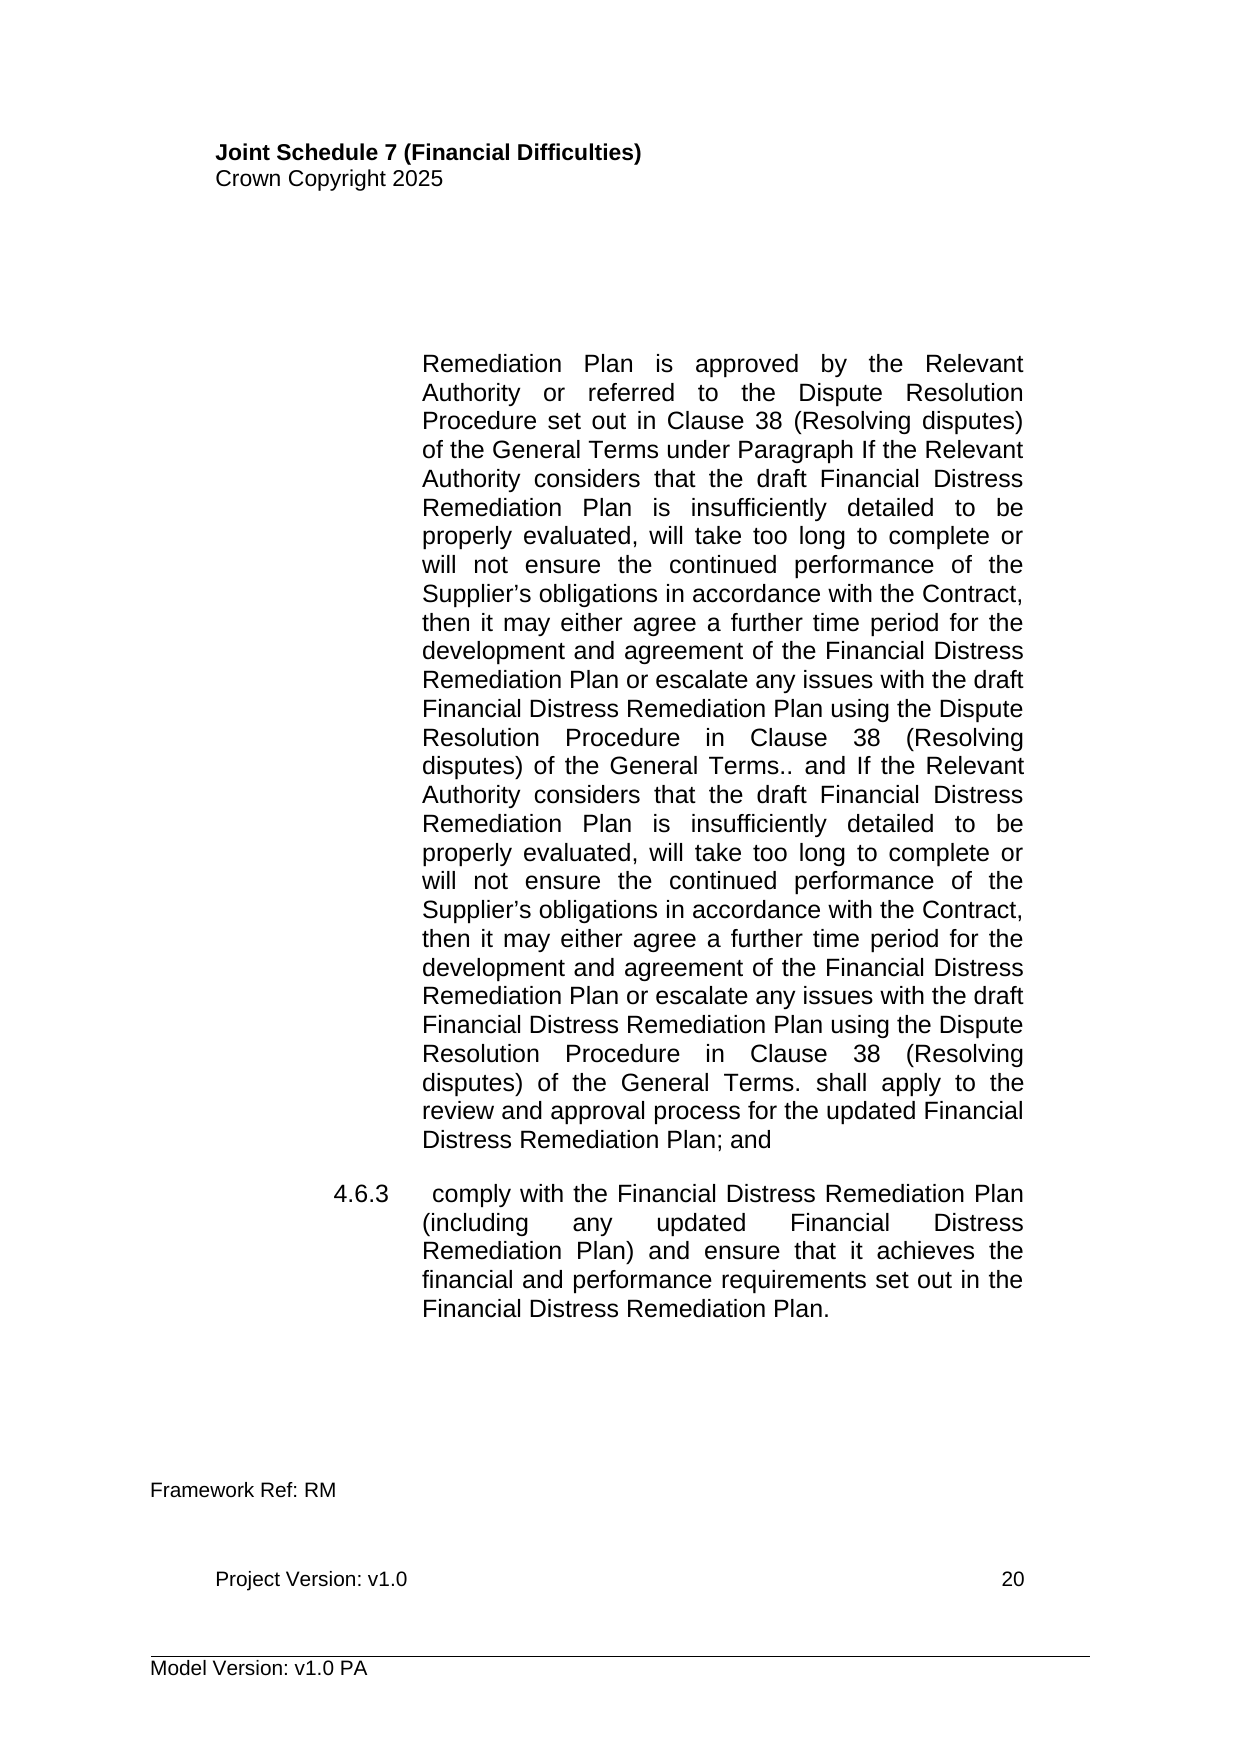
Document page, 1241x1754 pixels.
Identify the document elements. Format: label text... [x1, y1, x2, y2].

list where updates are made to the Financial Distress Remediation Plan in accordance with Paragraph 4.6.1, submit an updated Financial Distress Remediation Plan to the Relevant Authority for its approval, and the provisions of Paragraphs 4.4 and 4.5 shall apply to the review and approval process for the updated Financial Distress Remediation Plan; and [269, 285, 1089, 1114]
list comply with the Financial Distress Remediation Plan (including any updated Financial Distress Remediation Plan) and ensure that it achieves the financial and performance requirements set out in the Financial Distress Remediation Plan. [269, 1114, 1089, 1387]
